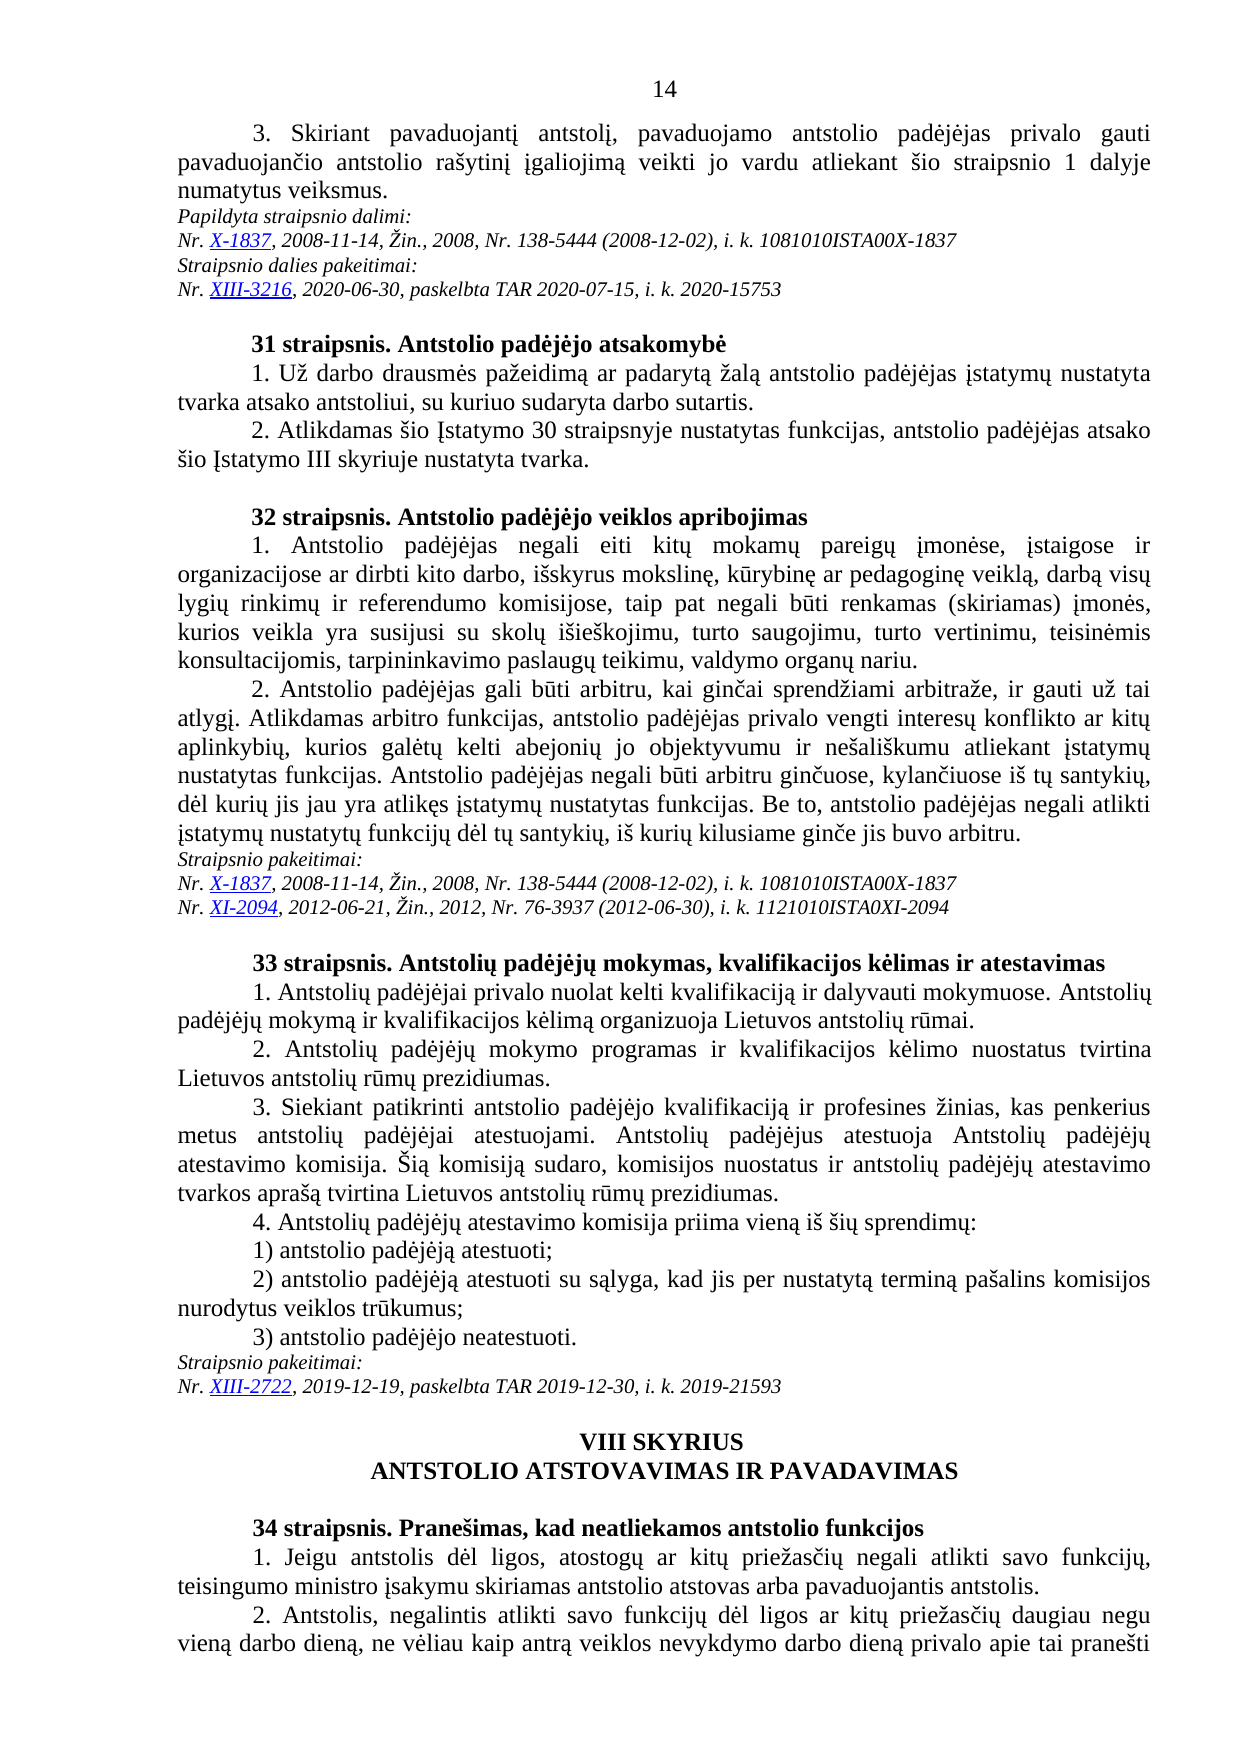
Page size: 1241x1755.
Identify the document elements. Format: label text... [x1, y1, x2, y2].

text VIII SKYRIUS [177, 1427, 1152, 1456]
text 1. Antstolio padėjėjas negali eiti kitų mokamų pareigų įmonėse, įstaigose ir organizacijose ar dirbti kito darbo, išskyrus mokslinę, kūrybinę ar pedagoginę veiklą, darbą visų lygių rinkimų ir referendumo komisijose, taip pat negali būti renkamas (skiriamas) įmonės, kurios veikla yra susijusi su skolų išieškojimu, turto saugojimu, turto vertinimu, teisinėmis konsultacijomis, tarpininkavimo paslaugų teikimu, valdymo organų nariu. [177, 531, 1152, 674]
text Nr. XIII-2722, 2019-12-19, paskelbta TAR 2019-12-30, i. k. 2019-21593 [177, 1374, 1152, 1398]
text Nr. X-1837, 2008-11-14, Žin., 2008, Nr. 138-5444 (2008-12-02), i. k. 1081010ISTA00X-1837 [177, 871, 1152, 895]
text Straipsnio pakeitimai: [177, 847, 1152, 871]
text 1. Už darbo drausmės pažeidimą ar padarytą žalą antstolio padėjėjas įstatymų nustatyta tvarka atsako antstoliui, su kuriuo sudaryta darbo sutartis. [177, 358, 1152, 416]
text Nr. X-1837, 2008-11-14, Žin., 2008, Nr. 138-5444 (2008-12-02), i. k. 1081010ISTA00X-1837 [177, 228, 1152, 252]
text 2. Antstolių padėjėjų mokymo programas ir kvalifikacijos kėlimo nuostatus tvirtina Lietuvos antstolių rūmų prezidiumas. [177, 1034, 1152, 1092]
text Straipsnio pakeitimai: [177, 1350, 1152, 1374]
text 1) antstolio padėjėją atestuoti; [177, 1235, 1152, 1264]
text 3) antstolio padėjėjo neatestuoti. [177, 1322, 1152, 1350]
text ANTSTOLIO ATSTOVAVIMAS IR PAVADAVIMAS [177, 1456, 1152, 1485]
text 32 straipsnis. Antstolio padėjėjo veiklos apribojimas [177, 502, 1152, 531]
text 34 straipsnis. Pranešimas, kad neatliekamos antstolio funkcijos [177, 1513, 1152, 1542]
text 1. Antstolių padėjėjai privalo nuolat kelti kvalifikaciją ir dalyvauti mokymuose. Antstolių padėjėjų mokymą ir kvalifikacijos kėlimą organizuoja Lietuvos antstolių rūmai. [177, 977, 1152, 1034]
text Straipsnio dalies pakeitimai: [177, 252, 1152, 277]
text Papildyta straipsnio dalimi: [177, 204, 1152, 228]
text 31 straipsnis. Antstolio padėjėjo atsakomybė [177, 329, 1152, 358]
text 2. Antstolis, negalintis atlikti savo funkcijų dėl ligos ar kitų priežasčių daugiau negu vieną darbo dieną, ne vėliau kaip antrą veiklos nevykdymo darbo dieną privalo apie tai pranešti [177, 1600, 1152, 1657]
text Nr. XIII-3216, 2020-06-30, paskelbta TAR 2020-07-15, i. k. 2020-15753 [177, 277, 1152, 301]
text 4. Antstolių padėjėjų atestavimo komisija priima vieną iš šių sprendimų: [177, 1207, 1152, 1235]
text 3. Siekiant patikrinti antstolio padėjėjo kvalifikaciją ir profesines žinias, kas penkerius metus antstolių padėjėjai atestuojami. Antstolių padėjėjus atestuoja Antstolių padėjėjų atestavimo komisija. Šią komisiją sudaro, komisijos nuostatus ir antstolių padėjėjų atestavimo tvarkos aprašą tvirtina Lietuvos antstolių rūmų prezidiumas. [177, 1092, 1152, 1207]
text Nr. XI-2094, 2012-06-21, Žin., 2012, Nr. 76-3937 (2012-06-30), i. k. 1121010ISTA0XI-2094 [177, 895, 1152, 919]
text 33 straipsnis. Antstolių padėjėjų mokymas, kvalifikacijos kėlimas ir atestavimas [177, 948, 1152, 977]
text 3. Skiriant pavaduojantį antstolį, pavaduojamo antstolio padėjėjas privalo gauti pavaduojančio antstolio rašytinį įgaliojimą veikti jo vardu atliekant šio straipsnio 1 dalyje numatytus veiksmus. [177, 118, 1152, 204]
text 2) antstolio padėjėją atestuoti su sąlyga, kad jis per nustatytą terminą pašalins komisijos nurodytus veiklos trūkumus; [177, 1264, 1152, 1322]
text 1. Jeigu antstolis dėl ligos, atostogų ar kitų priežasčių negali atlikti savo funkcijų, teisingumo ministro įsakymu skiriamas antstolio atstovas arba pavaduojantis antstolis. [177, 1542, 1152, 1600]
text 2. Atlikdamas šio Įstatymo 30 straipsnyje nustatytas funkcijas, antstolio padėjėjas atsako šio Įstatymo III skyriuje nustatyta tvarka. [177, 416, 1152, 473]
text 2. Antstolio padėjėjas gali būti arbitru, kai ginčai sprendžiami arbitraže, ir gauti už tai atlygį. Atlikdamas arbitro funkcijas, antstolio padėjėjas privalo vengti interesų konflikto ar kitų aplinkybių, kurios galėtų kelti abejonių jo objektyvumu ir nešališkumu atliekant įstatymų nustatytas funkcijas. Antstolio padėjėjas negali būti arbitru ginčuose, kylančiuose iš tų santykių, dėl kurių jis jau yra atlikęs įstatymų nustatytas funkcijas. Be to, antstolio padėjėjas negali atlikti įstatymų nustatytų funkcijų dėl tų santykių, iš kurių kilusiame ginče jis buvo arbitru. [177, 674, 1152, 847]
